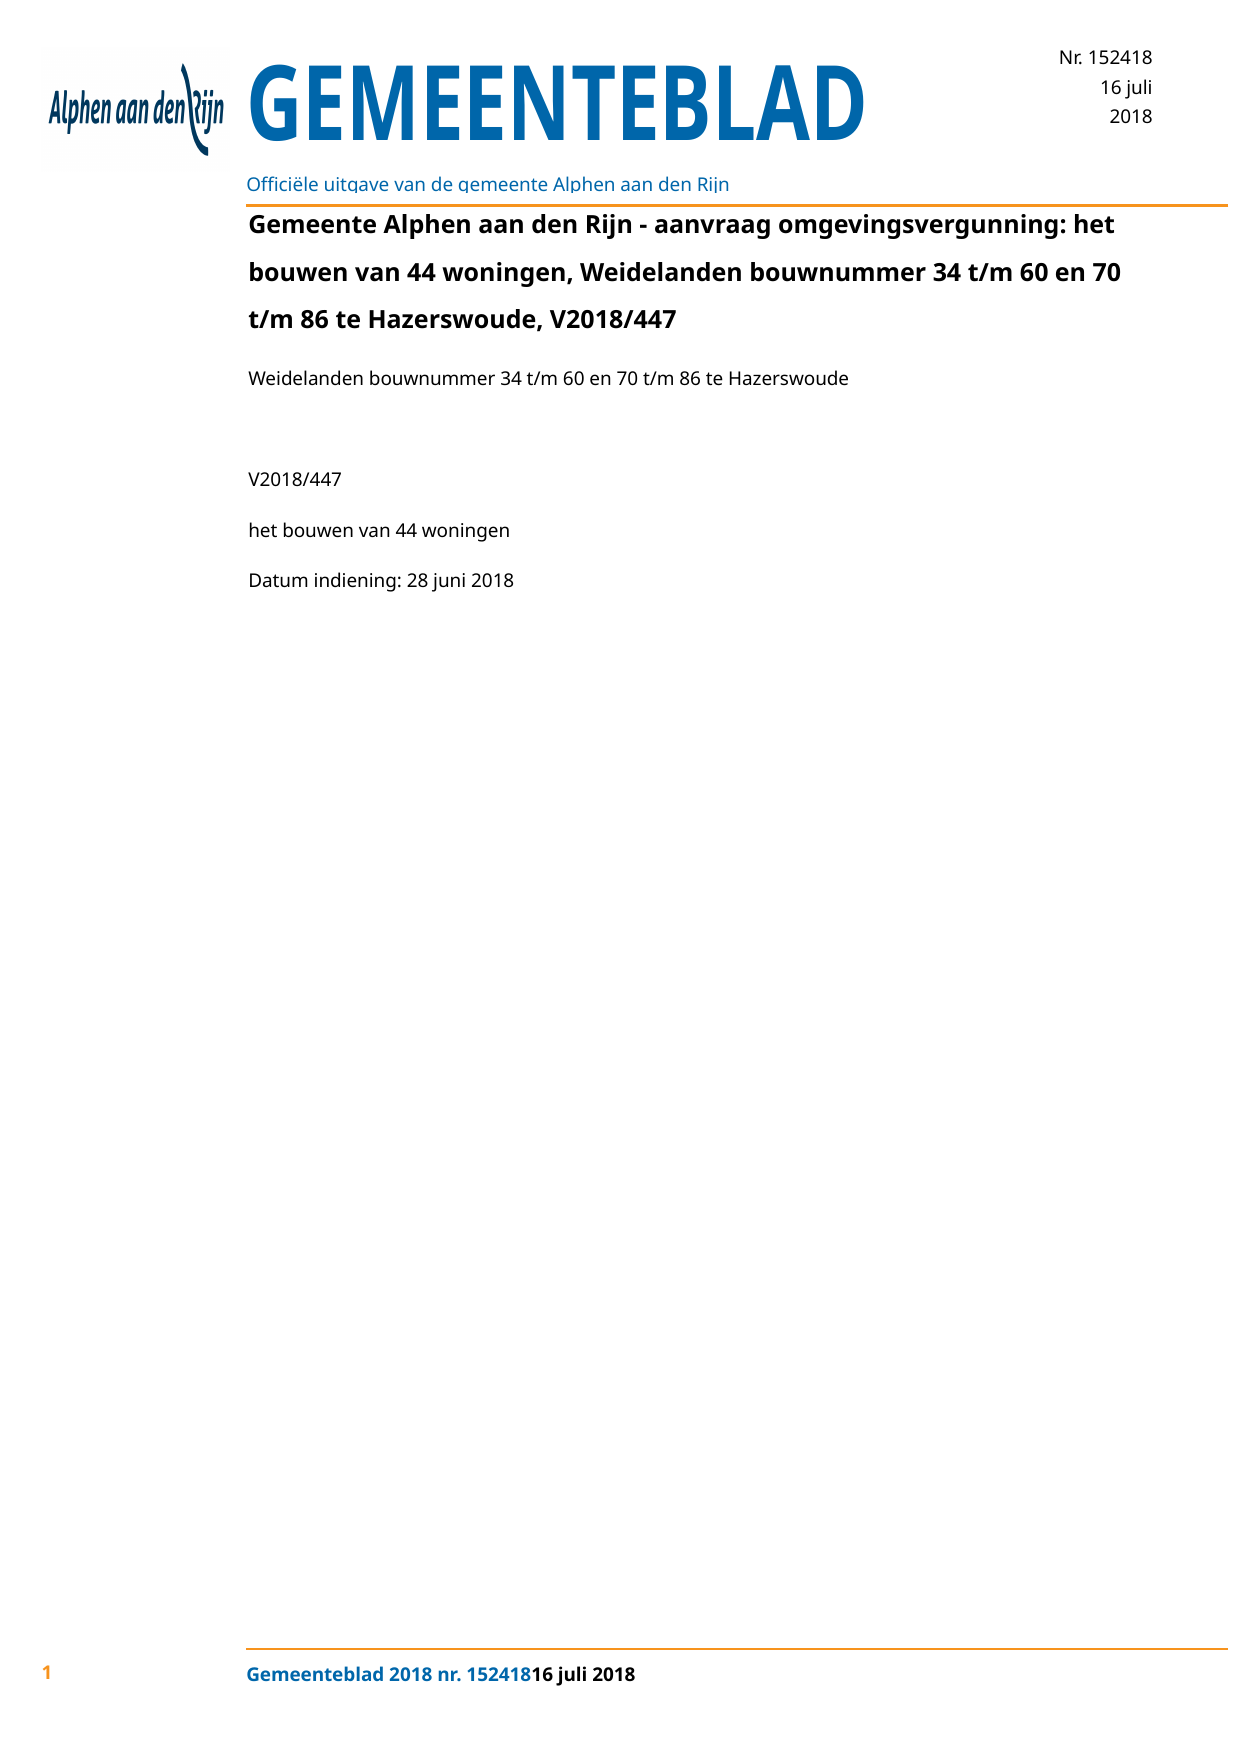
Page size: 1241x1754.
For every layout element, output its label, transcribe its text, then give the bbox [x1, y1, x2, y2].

text Weidelanden bouwnummer 34 t/m 60 en 70 t/m 86 te Hazerswoude [248, 366, 1152, 391]
text V2018/447 [248, 466, 1152, 492]
text het bouwen van 44 woningen [248, 517, 1152, 542]
picture [41, 47, 231, 172]
text Gemeente Alphen aan den Rijn - aanvraag omgevingsvergunning: het bouwen van 44 woningen, Weidelanden bouwnummer 34 t/m 60 en 70 t/m 86 te Hazerswoude, V2018/447 [248, 207, 1152, 336]
text Datum indiening: 28 juni 2018 [248, 567, 1152, 593]
